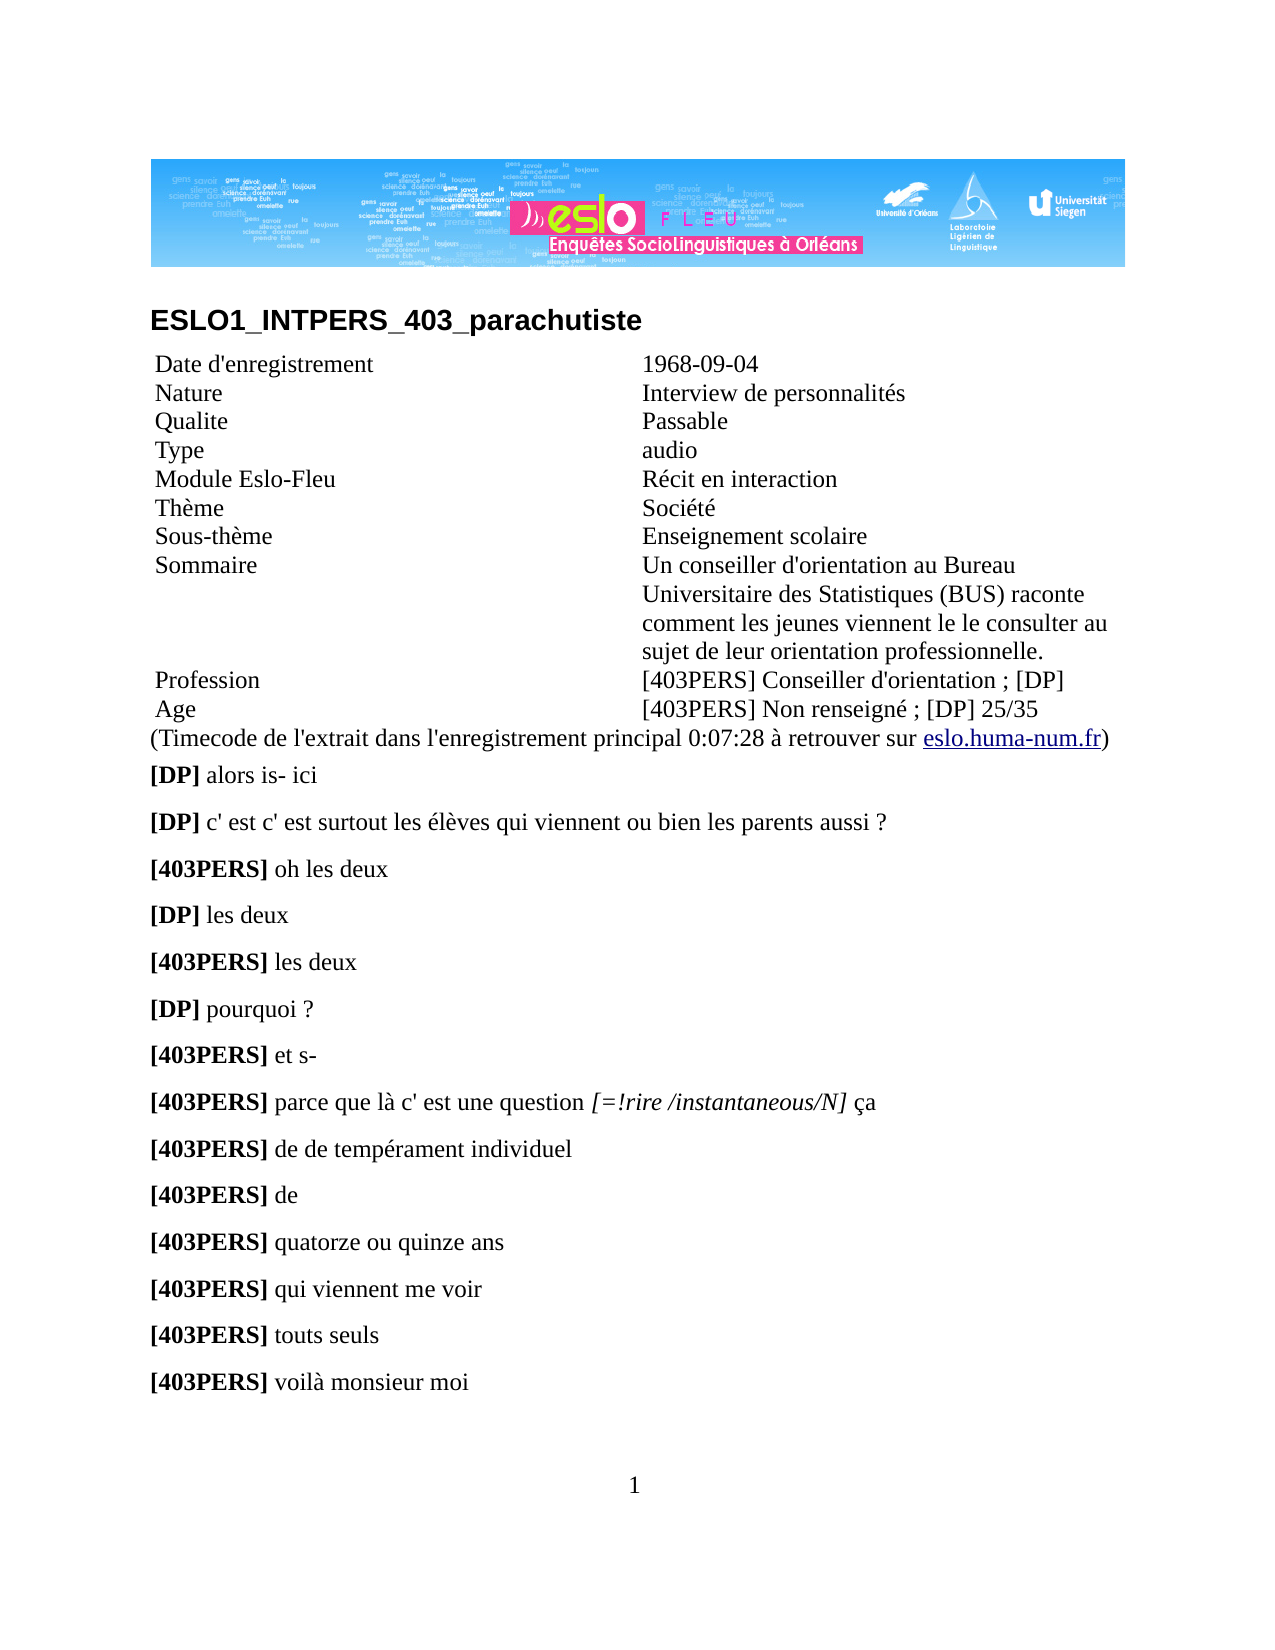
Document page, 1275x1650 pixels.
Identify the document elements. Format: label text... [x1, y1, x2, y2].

text [403PERS] et s- [150, 1040, 1125, 1069]
table_cell audio [638, 435, 1125, 464]
table_header 1968-09-04 [638, 349, 1125, 378]
text [403PERS] qui viennent me voir [150, 1274, 1125, 1302]
text [403PERS] voilà monsieur moi [150, 1367, 1125, 1396]
table_cell Sous-thème [150, 521, 637, 550]
table_cell Un conseiller d'orientation au Bureau Universitaire des Statistiques (BUS) raconte comment les jeunes viennent le le consulter au sujet de leur orientation professionnelle. [638, 550, 1125, 665]
table_cell Société [638, 493, 1125, 521]
text [403PERS] quatorze ou quinze ans [150, 1227, 1125, 1256]
text [DP] pourquoi ? [150, 994, 1125, 1022]
table_cell Profession [150, 665, 637, 694]
table_cell Récit en interaction [638, 464, 1125, 493]
table_cell Enseignement scolaire [638, 521, 1125, 550]
text [403PERS] les deux [150, 947, 1125, 976]
text [403PERS] de [150, 1180, 1125, 1209]
table_cell Qualite [150, 406, 637, 435]
table_cell Passable [638, 406, 1125, 435]
table_cell [403PERS] Conseiller d'orientation ; [DP] [638, 665, 1125, 694]
text [DP] alors is- ici [150, 760, 1125, 789]
text [403PERS] de de tempérament individuel [150, 1134, 1125, 1162]
table_cell Age [150, 694, 637, 723]
text (Timecode de l'extrait dans l'enregistrement principal 0:07:28 à retrouver sur eslo.huma-num.fr) [150, 723, 1125, 751]
table_header Date d'enregistrement [150, 349, 637, 378]
text [DP] les deux [150, 900, 1125, 929]
picture [150, 158, 1125, 269]
table_cell Thème [150, 493, 637, 521]
table_cell Nature [150, 378, 637, 406]
text [403PERS] touts seuls [150, 1320, 1125, 1349]
subtitle ESLO1_INTPERS_403_parachutiste [150, 303, 1125, 336]
table_cell Sommaire [150, 550, 637, 665]
table_cell Type [150, 435, 637, 464]
table_cell Module Eslo-Fleu [150, 464, 637, 493]
text [403PERS] oh les deux [150, 854, 1125, 882]
table_cell Interview de personnalités [638, 378, 1125, 406]
text [403PERS] parce que là c' est une question [=!rire /instantaneous/N] ça [150, 1087, 1125, 1116]
table_cell [403PERS] Non renseigné ; [DP] 25/35 [638, 694, 1125, 723]
text [DP] c' est c' est surtout les élèves qui viennent ou bien les parents aussi ? [150, 807, 1125, 836]
